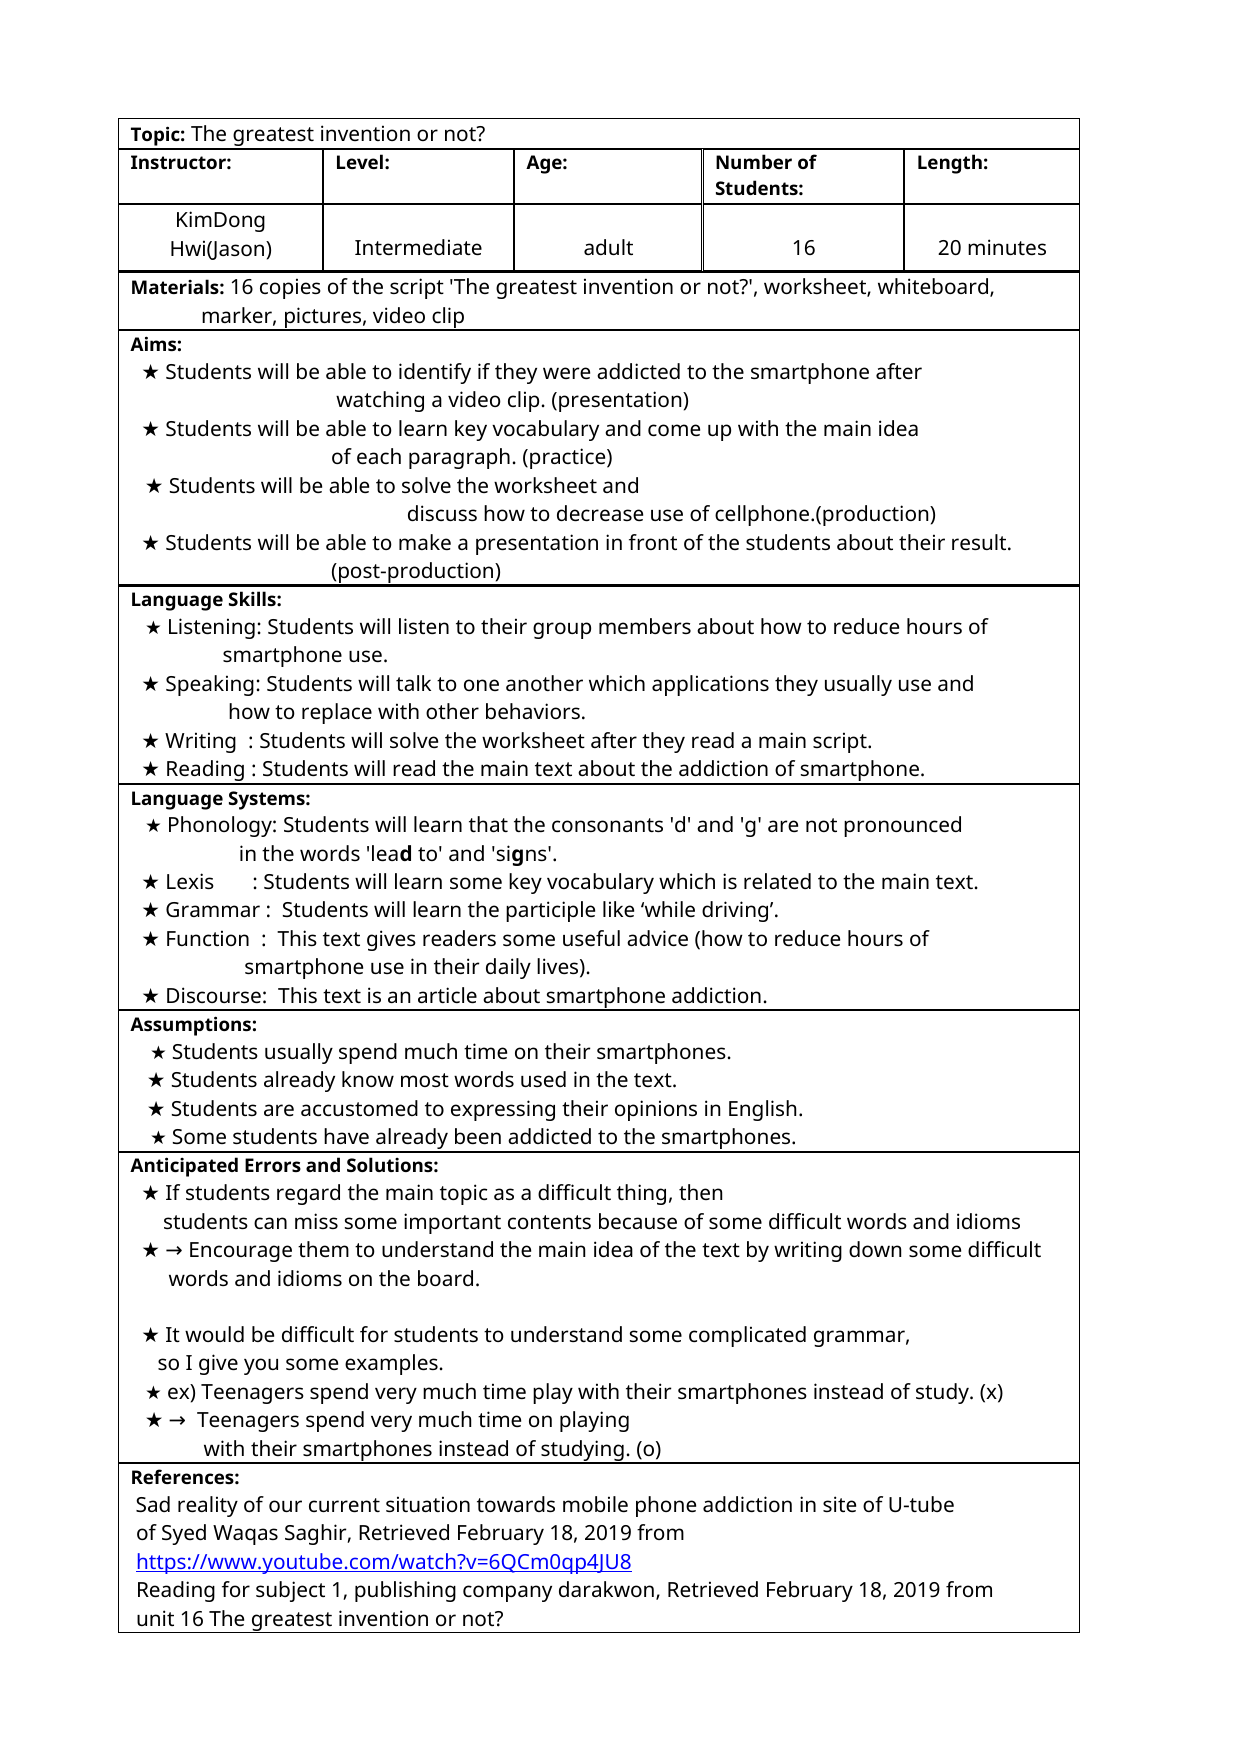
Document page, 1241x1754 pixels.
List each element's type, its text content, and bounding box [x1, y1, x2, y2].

table_cell 20 minutes [905, 205, 1079, 270]
table_cell Number of Students: [704, 150, 903, 203]
table_cell References: Sad reality of our current situation towards mobile phone addiction in site of U-tube of Syed Waqas Saghir, Retrieved February 18, 2019 from https://www.youtube.com/watch?v=6QCm0qp4JU8 Reading for subject 1, publishing company darakwon, Retrieved February 18, 2019 from unit 16 The greatest invention or not? [119, 1464, 1079, 1632]
table_cell Length: [905, 150, 1079, 203]
table_cell Intermediate [324, 205, 513, 270]
table_cell Language Skills: ★ Listening: Students will listen to their group members about how to reduce hours of smartphone use. ★ Speaking: Students will talk to one another which applications they usually use and how to replace with other behaviors. ★ Writing : Students will solve the worksheet after they read a main script. ★ Reading : Students will read the main text about the addiction of smartphone. [119, 587, 1079, 783]
table_cell Anticipated Errors and Solutions: ★ If students regard the main topic as a difficult thing, then students can miss some important contents because of some difficult words and idioms ★ → Encourage them to understand the main idea of the text by writing down some difficult words and idioms on the board. ★ It would be difficult for students to understand some complicated grammar, so I give you some examples. ★ ex) Teenagers spend very much time play with their smartphones instead of study. (x) ★ → Teenagers spend very much time on playing with their smartphones instead of studying. (o) [119, 1153, 1079, 1462]
table_cell Level: [324, 150, 513, 203]
table_cell Age: [515, 150, 701, 203]
table_cell adult [515, 205, 701, 270]
table_cell Materials: 16 copies of the script 'The greatest invention or not?', worksheet, whiteboard, marker, pictures, video clip [119, 273, 1079, 329]
table_cell 16 [704, 205, 903, 270]
table_cell Language Systems: ★ Phonology: Students will learn that the consonants 'd' and 'g' are not pronounced in the words 'lead to' and 'signs'. ★ Lexis : Students will learn some key vocabulary which is related to the main text. ★ Grammar : Students will learn the participle like ‘while driving’. ★ Function : This text gives readers some useful advice (how to reduce hours of smartphone use in their daily lives). ★ Discourse: This text is an article about smartphone addiction. [119, 785, 1079, 1009]
table_cell Assumptions: ★ Students usually spend much time on their smartphones. ★ Students already know most words used in the text. ★ Students are accustomed to expressing their opinions in English. ★ Some students have already been addicted to the smartphones. [119, 1011, 1079, 1151]
table_cell Aims: ★ Students will be able to identify if they were addicted to the smartphone after watching a video clip. (presentation) ★ Students will be able to learn key vocabulary and come up with the main idea of each paragraph. (practice) ★ Students will be able to solve the worksheet and discuss how to decrease use of cellphone.(production) ★ Students will be able to make a presentation in front of the students about their result. (post-production) [119, 331, 1079, 584]
table_cell KimDong Hwi(Jason) [119, 205, 322, 270]
table_cell Instructor: [119, 150, 322, 203]
table_header Topic: The greatest invention or not? [119, 119, 1079, 148]
